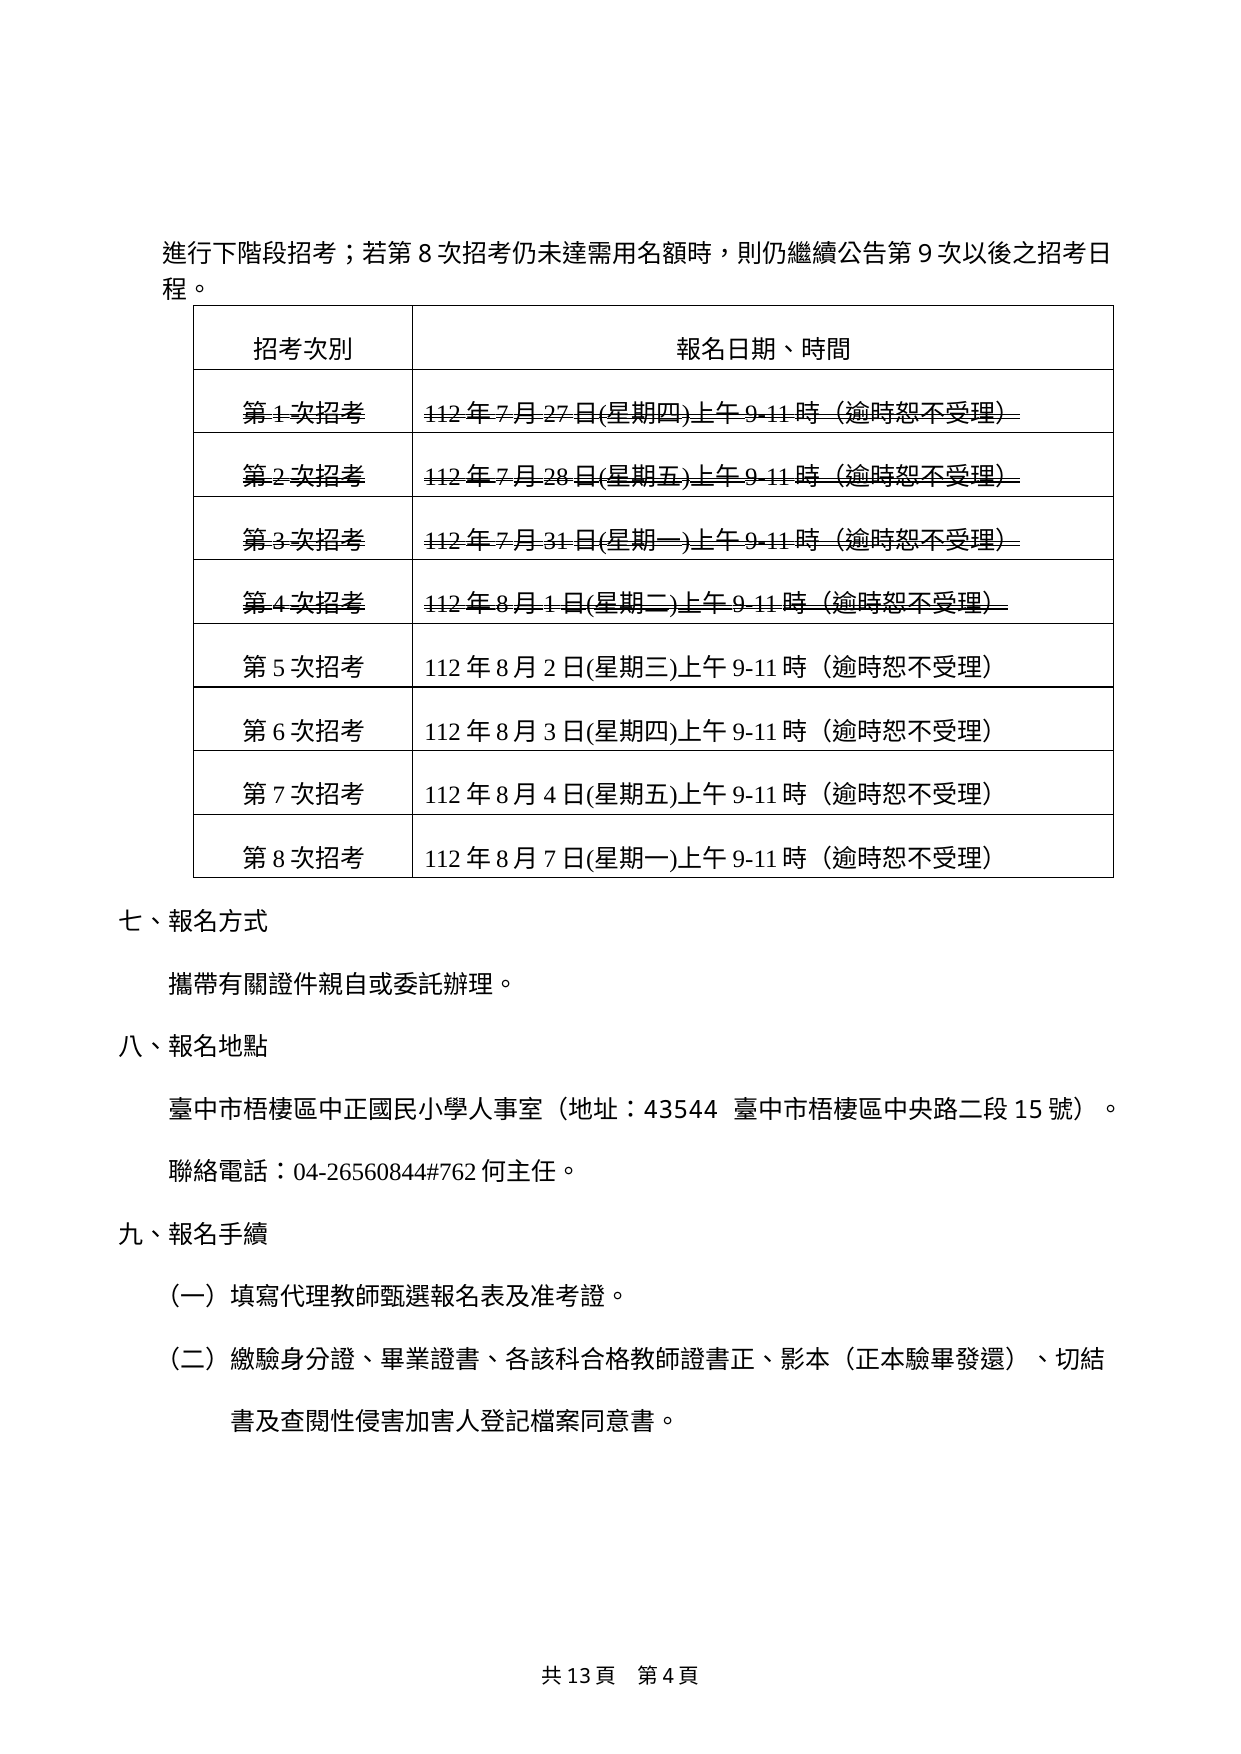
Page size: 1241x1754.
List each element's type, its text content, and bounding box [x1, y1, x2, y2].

table_cell 第2次招考 [194, 433, 412, 496]
table_cell 112年8月1日(星期二)上午9-11時（逾時恕不受理） [413, 560, 1113, 623]
table_cell 112年8月4日(星期五)上午9-11時（逾時恕不受理） [413, 751, 1113, 813]
text 九、報名手續 [118, 1191, 1122, 1253]
table_cell 第7次招考 [194, 751, 412, 813]
table_cell 第6次招考 [194, 688, 412, 750]
table_cell 112年7月31日(星期一)上午9-11時（逾時恕不受理） [413, 497, 1113, 559]
table_cell 第4次招考 [194, 560, 412, 623]
table_cell 112年7月28日(星期五)上午9-11時（逾時恕不受理） [413, 433, 1113, 496]
text 八、報名地點 臺中市梧棲區中正國民小學人事室（地址：43544 臺中市梧棲區中央路二段15號）。 [118, 1003, 1122, 1128]
table_header 招考次別 [194, 306, 412, 369]
table_cell 第3次招考 [194, 497, 412, 559]
table_header 報名日期、時間 [413, 306, 1113, 369]
table_cell 112年8月7日(星期一)上午9-11時（逾時恕不受理） [413, 815, 1113, 877]
text 聯絡電話：04-26560844#762何主任。 [168, 1128, 1122, 1191]
table_cell 112年7月27日(星期四)上午9-11時（逾時恕不受理） [413, 370, 1113, 432]
table_cell 112年8月3日(星期四)上午9-11時（逾時恕不受理） [413, 688, 1113, 750]
table_cell 第1次招考 [194, 370, 412, 432]
text 七、報名方式 攜帶有關證件親自或委託辦理。 [118, 878, 1122, 1003]
table_cell 112年8月2日(星期三)上午9-11時（逾時恕不受理） [413, 624, 1113, 686]
text （二）繳驗身分證、畢業證書、各該科合格教師證書正、影本（正本驗畢發還）、切結書及查閱性侵害加害人登記檔案同意書。 [156, 1316, 1122, 1441]
table_cell 第8次招考 [194, 815, 412, 877]
text （一）填寫代理教師甄選報名表及准考證。 [118, 1253, 1122, 1316]
table_cell 第5次招考 [194, 624, 412, 686]
text 進行下階段招考；若第8次招考仍未達需用名額時，則仍繼續公告第9次以後之招考日程。 [118, 234, 1122, 305]
